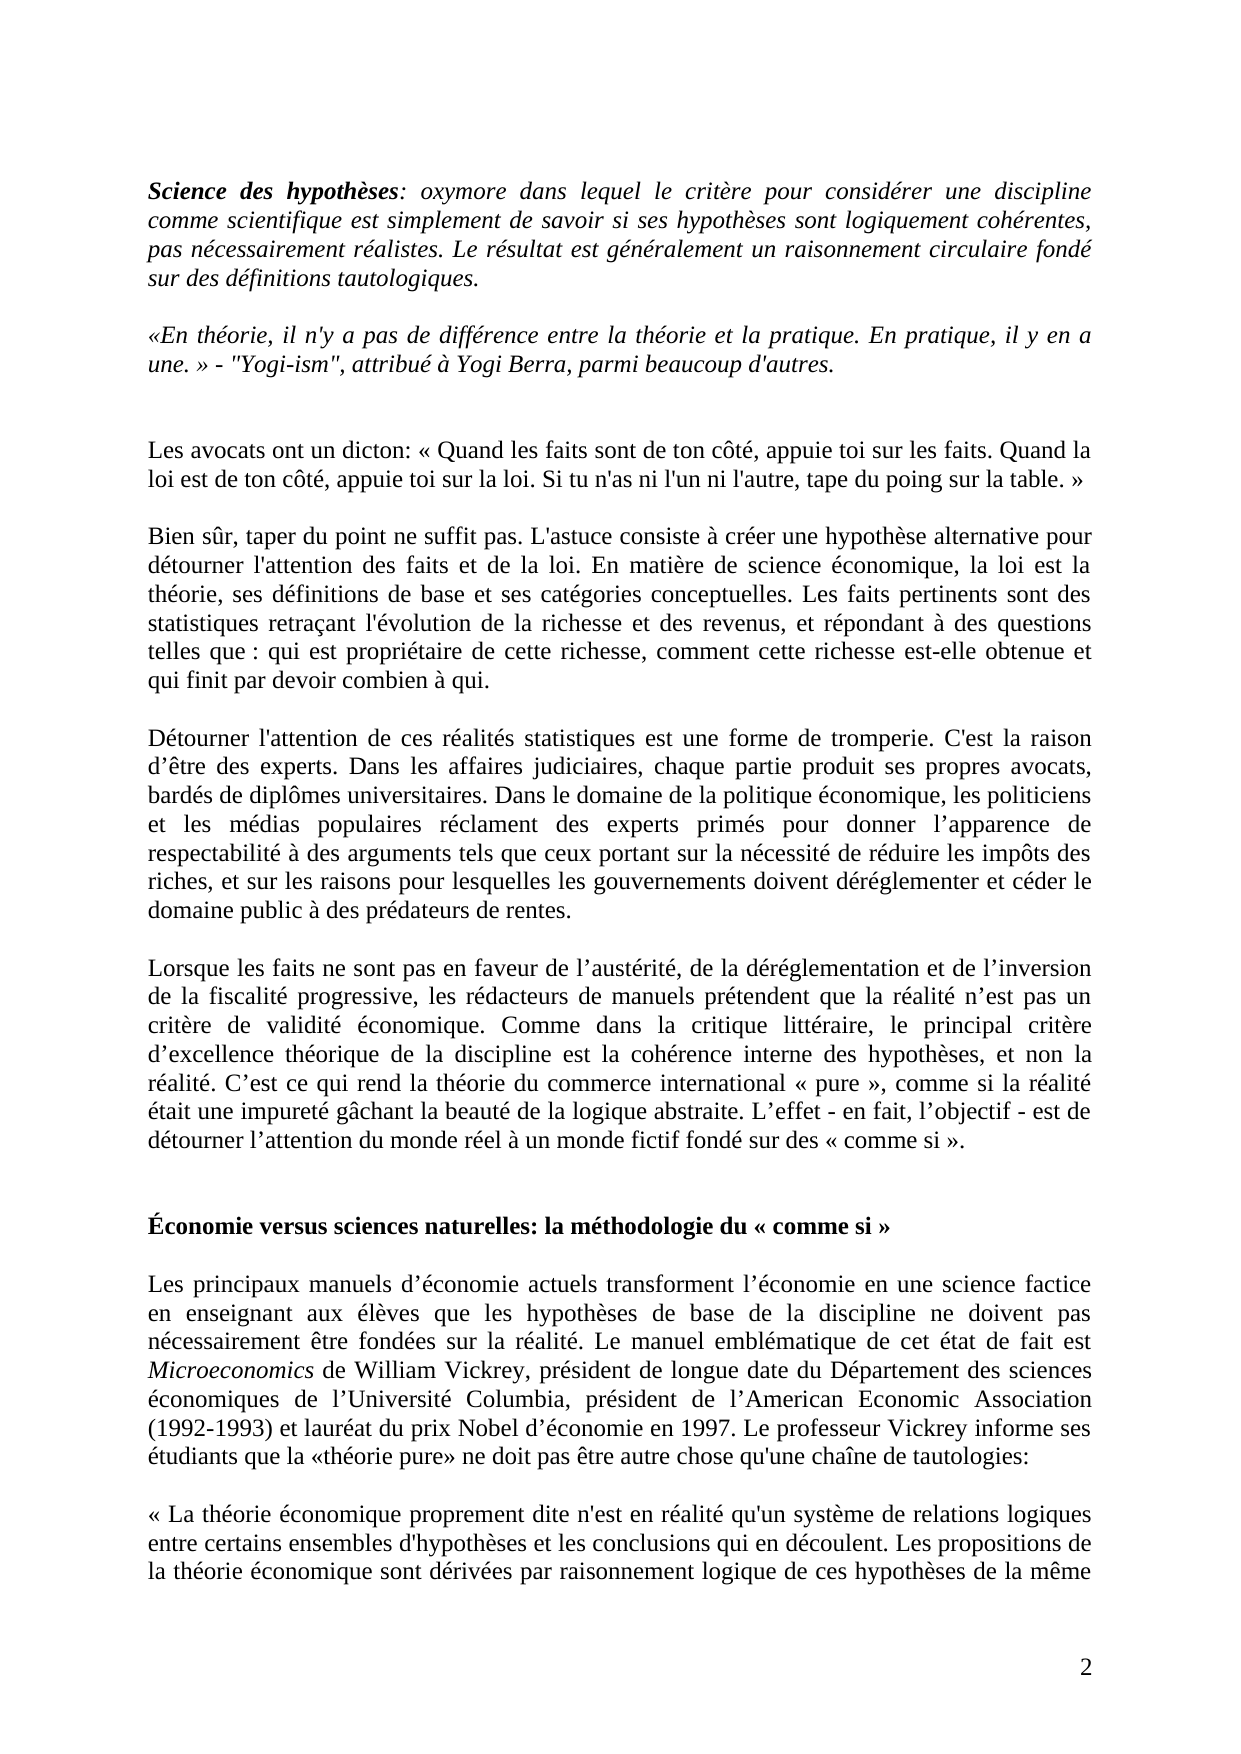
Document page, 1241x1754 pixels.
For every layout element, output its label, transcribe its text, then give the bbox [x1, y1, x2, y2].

text « La théorie économique proprement dite n'est en réalité qu'un système de relations logiques entre certains ensembles d'hypothèses et les conclusions qui en découlent. Les propositions de la théorie économique sont dérivées par raisonnement logique de ces hypothèses de la même [148, 1499, 1093, 1585]
text Les avocats ont un dicton: « Quand les faits sont de ton côté, appuie toi sur les faits. Quand la loi est de ton côté, appuie toi sur la loi. Si tu n'as ni l'un ni l'autre, tape du poing sur la table. » [148, 435, 1093, 493]
text «En théorie, il n'y a pas de différence entre la théorie et la pratique. En pratique, il y en a une. » - "Yogi-ism", attribué à Yogi Berra, parmi beaucoup d'autres. [148, 320, 1093, 378]
text Les principaux manuels d’économie actuels transforment l’économie en une science factice en enseignant aux élèves que les hypothèses de base de la discipline ne doivent pas nécessairement être fondées sur la réalité. Le manuel emblématique de cet état de fait est Microeconomics de William Vickrey, président de longue date du Département des sciences économiques de l’Université Columbia, président de l’American Economic Association (1992-1993) et lauréat du prix Nobel d’économie en 1997. Le professeur Vickrey informe ses étudiants que la «théorie pure» ne doit pas être autre chose qu'une chaîne de tautologies: [148, 1269, 1093, 1470]
text Science des hypothèses: oxymore dans lequel le critère pour considérer une discipline comme scientifique est simplement de savoir si ses hypothèses sont logiquement cohérentes, pas nécessairement réalistes. Le résultat est généralement un raisonnement circulaire fondé sur des définitions tautologiques. [148, 176, 1093, 291]
text Détourner l'attention de ces réalités statistiques est une forme de tromperie. C'est la raison d’être des experts. Dans les affaires judiciaires, chaque partie produit ses propres avocats, bardés de diplômes universitaires. Dans le domaine de la politique économique, les politiciens et les médias populaires réclament des experts primés pour donner l’apparence de respectabilité à des arguments tels que ceux portant sur la nécessité de réduire les impôts des riches, et sur les raisons pour lesquelles les gouvernements doivent déréglementer et céder le domaine public à des prédateurs de rentes. [148, 723, 1093, 924]
text Économie versus sciences naturelles: la méthodologie du « comme si » [148, 1211, 1093, 1240]
text Lorsque les faits ne sont pas en faveur de l’austérité, de la déréglementation et de l’inversion de la fiscalité progressive, les rédacteurs de manuels prétendent que la réalité n’est pas un critère de validité économique. Comme dans la critique littéraire, le principal critère d’excellence théorique de la discipline est la cohérence interne des hypothèses, et non la réalité. C’est ce qui rend la théorie du commerce international « pure », comme si la réalité était une impureté gâchant la beauté de la logique abstraite. L’effet - en fait, l’objectif - est de détourner l’attention du monde réel à un monde fictif fondé sur des « comme si ». [148, 953, 1093, 1154]
text Bien sûr, taper du point ne suffit pas. L'astuce consiste à créer une hypothèse alternative pour détourner l'attention des faits et de la loi. En matière de science économique, la loi est la théorie, ses définitions de base et ses catégories conceptuelles. Les faits pertinents sont des statistiques retraçant l'évolution de la richesse et des revenus, et répondant à des questions telles que : qui est propriétaire de cette richesse, comment cette richesse est-elle obtenue et qui finit par devoir combien à qui. [148, 521, 1093, 694]
